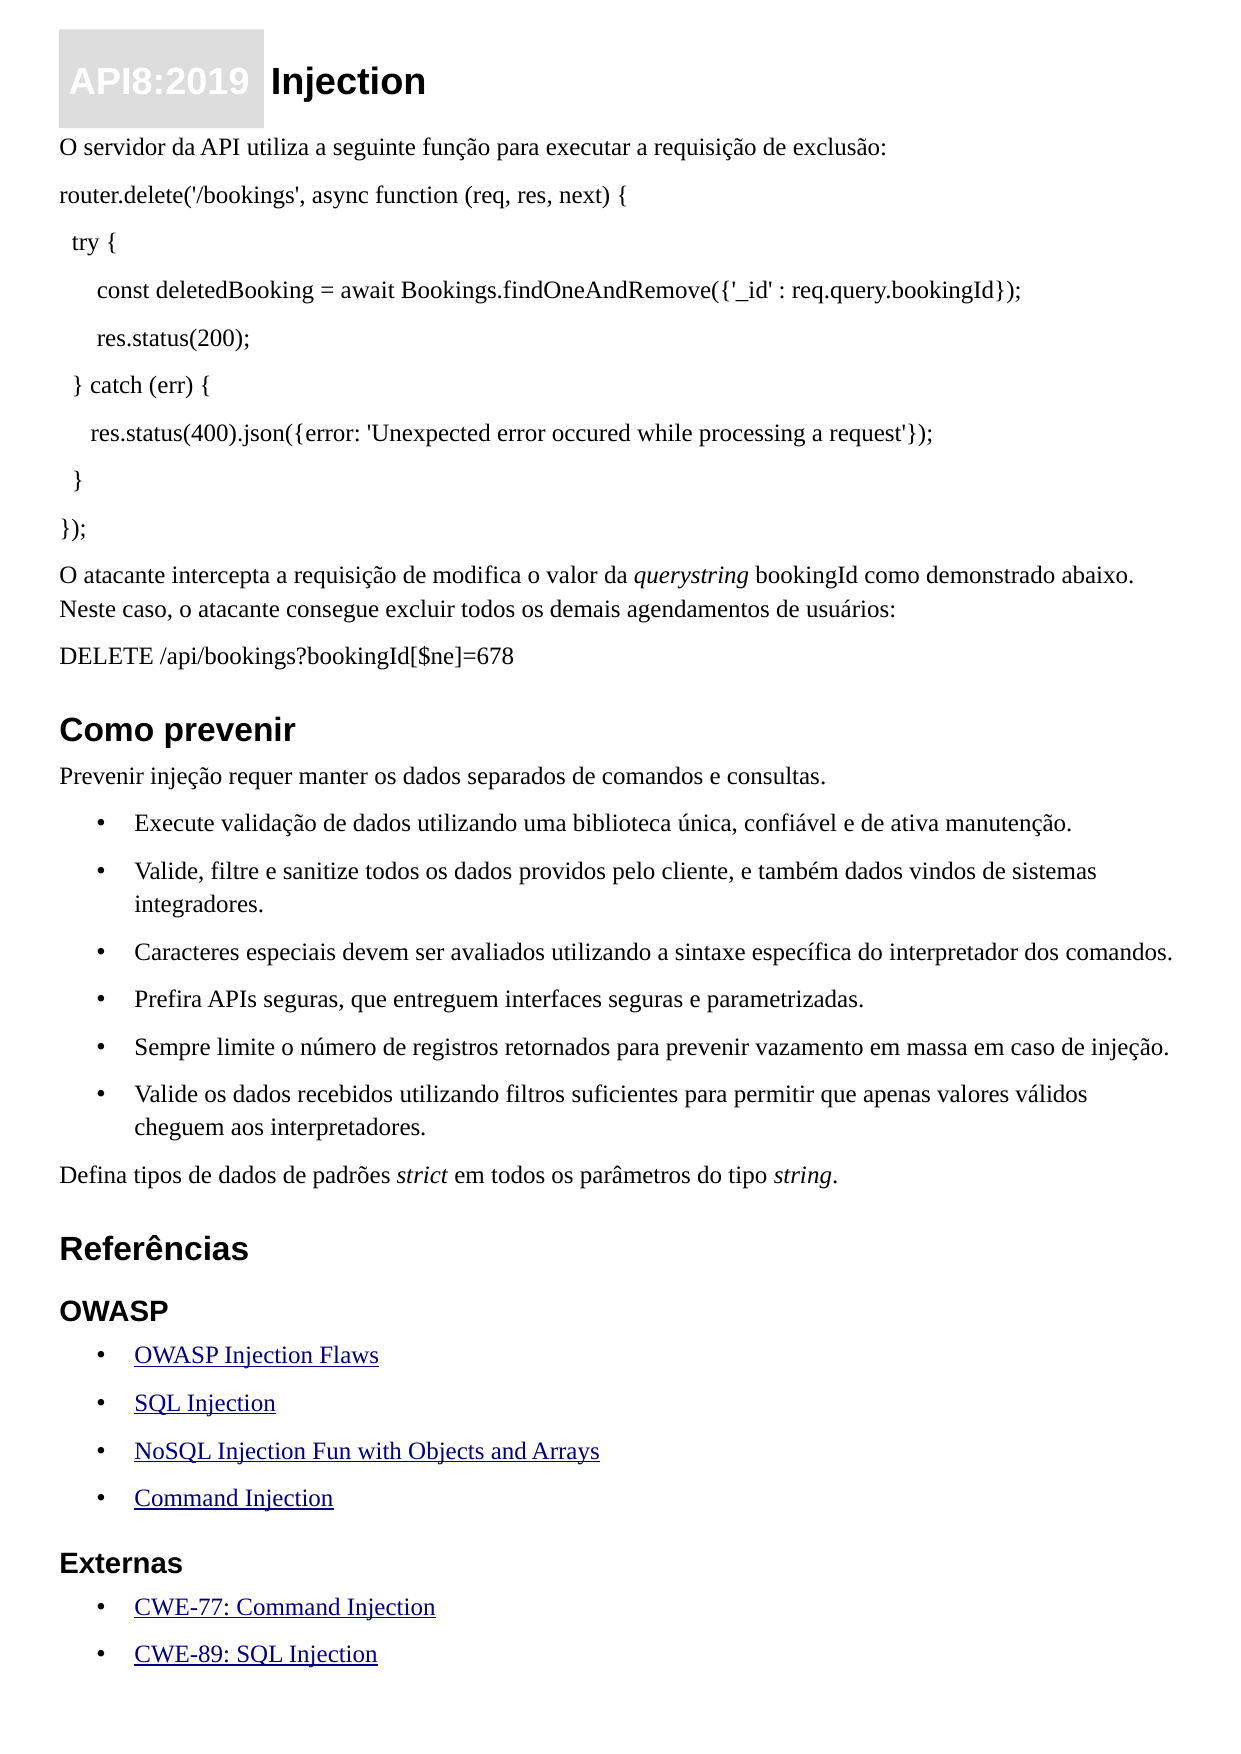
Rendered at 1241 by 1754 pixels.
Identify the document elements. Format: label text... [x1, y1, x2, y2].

list OWASP Injection Flaws [97, 1341, 1181, 1369]
text router.delete('/bookings', async function (req, res, next) { [59, 180, 1181, 208]
list Valide os dados recebidos utilizando filtros suficientes para permitir que apenas valores válidos cheguem aos interpretadores. [97, 1079, 1181, 1141]
list CWE-77: Command Injection [97, 1592, 1181, 1621]
text Defina tipos de dados de padrões strict em todos os parâmetros do tipo string. [59, 1160, 1181, 1189]
list NoSQL Injection Fun with Objects and Arrays [97, 1436, 1181, 1464]
text } [59, 465, 1181, 494]
text } catch (err) { [59, 370, 1181, 399]
subtitle OWASP [59, 1294, 1181, 1328]
list SQL Injection [97, 1388, 1181, 1417]
list CWE-89: SQL Injection [97, 1639, 1181, 1668]
subtitle Referências [59, 1228, 1181, 1267]
text Prevenir injeção requer manter os dados separados de comandos e consultas. [59, 761, 1181, 789]
list Prefira APIs seguras, que entreguem interfaces seguras e parametrizadas. [97, 984, 1181, 1013]
text DELETE /api/bookings?bookingId[$ne]=678 [59, 641, 1181, 670]
text O atacante intercepta a requisição de modifica o valor da querystring bookingId como demonstrado abaixo. Neste caso, o atacante consegue excluir todos os demais agendamentos de usuários: [59, 561, 1181, 622]
text res.status(400).json({error: 'Unexpected error occured while processing a request'}); [59, 418, 1181, 447]
text }); [59, 513, 1181, 542]
list Sempre limite o número de registros retornados para prevenir vazamento em massa em caso de injeção. [97, 1032, 1181, 1061]
text try { [59, 227, 1181, 256]
list Caracteres especiais devem ser avaliados utilizando a sintaxe específica do interpretador dos comandos. [97, 937, 1181, 965]
text O servidor da API utiliza a seguinte função para executar a requisição de exclusão: [59, 132, 1181, 161]
list Valide, filtre e sanitize todos os dados providos pelo cliente, e também dados vindos de sistemas integradores. [97, 856, 1181, 918]
text const deletedBooking = await Bookings.findOneAndRemove({'_id' : req.query.bookingId}); [59, 275, 1181, 304]
subtitle Como prevenir [59, 710, 1181, 748]
text res.status(200); [59, 323, 1181, 351]
list Command Injection [97, 1483, 1181, 1512]
list Execute validação de dados utilizando uma biblioteca única, confiável e de ativa manutenção. [97, 808, 1181, 837]
subtitle Externas [59, 1546, 1181, 1579]
